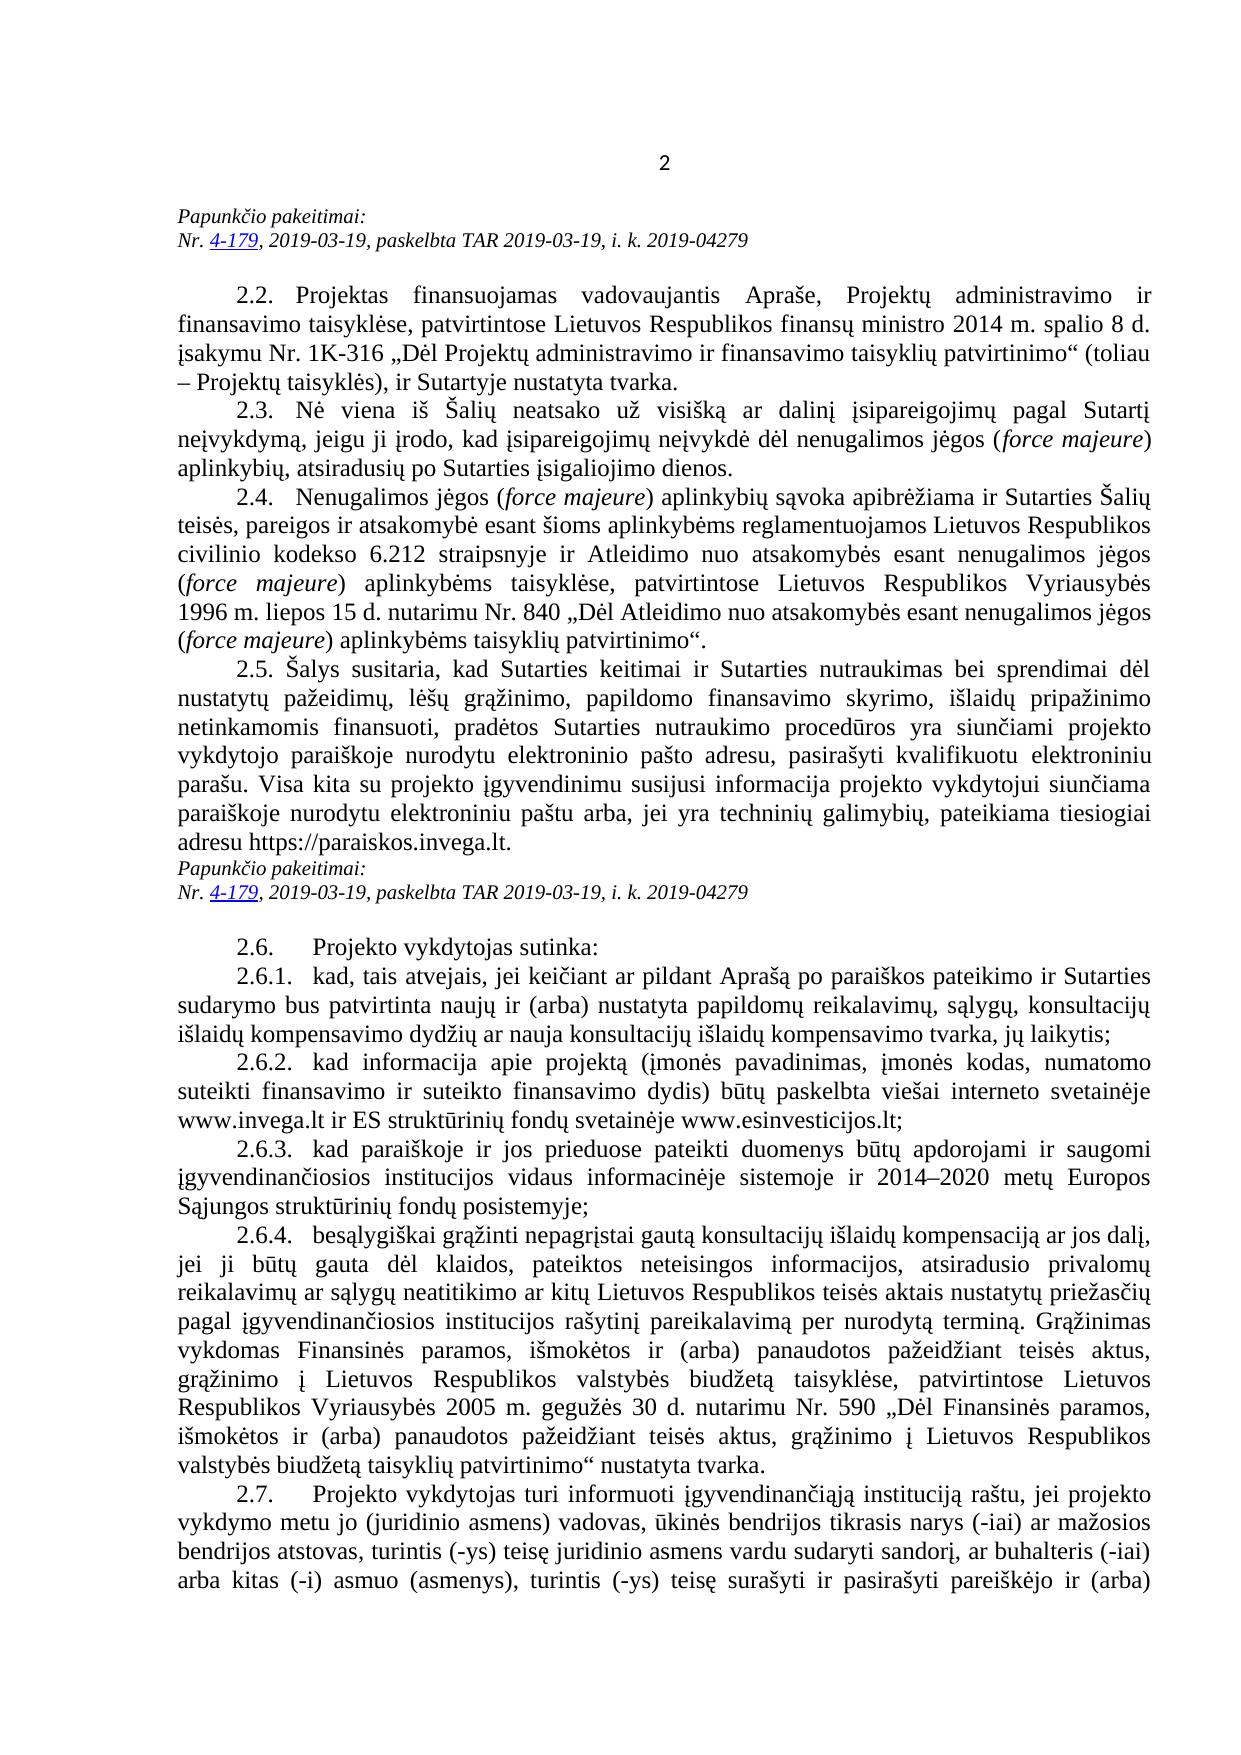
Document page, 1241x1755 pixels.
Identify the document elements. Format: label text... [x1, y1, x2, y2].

text 2.2. Projektas finansuojamas vadovaujantis Apraše, Projektų administravimo ir finansavimo taisyklėse, patvirtintose Lietuvos Respublikos finansų ministro 2014 m. spalio 8 d. įsakymu Nr. 1K-316 „Dėl Projektų administravimo ir finansavimo taisyklių patvirtinimo“ (toliau – Projektų taisyklės), ir Sutartyje nustatyta tvarka. [177, 281, 1152, 396]
text 2.5. Šalys susitaria, kad Sutarties keitimai ir Sutarties nutraukimas bei sprendimai dėl nustatytų pažeidimų, lėšų grąžinimo, papildomo finansavimo skyrimo, išlaidų pripažinimo netinkamomis finansuoti, pradėtos Sutarties nutraukimo procedūros yra siunčiami projekto vykdytojo paraiškoje nurodytu elektroninio pašto adresu, pasirašyti kvalifikuotu elektroniniu parašu. Visa kita su projekto įgyvendinimu susijusi informacija projekto vykdytojui siunčiama paraiškoje nurodytu elektroniniu paštu arba, jei yra techninių galimybių, pateikiama tiesiogiai adresu https://paraiskos.invega.lt. [177, 654, 1152, 856]
text Nr. 4-179, 2019-03-19, paskelbta TAR 2019-03-19, i. k. 2019-04279 [177, 880, 1152, 904]
text 2.7. Projekto vykdytojas turi informuoti įgyvendinančiąją instituciją raštu, jei projekto vykdymo metu jo (juridinio asmens) vadovas, ūkinės bendrijos tikrasis narys (-iai) ar mažosios bendrijos atstovas, turintis (-ys) teisę juridinio asmens vardu sudaryti sandorį, ar buhalteris (-iai) arba kitas (-i) asmuo (asmenys), turintis (-ys) teisę surašyti ir pasirašyti pareiškėjo ir (arba) [177, 1479, 1152, 1594]
text 2.3. Nė viena iš Šalių neatsako už visišką ar dalinį įsipareigojimų pagal Sutartį neįvykdymą, jeigu ji įrodo, kad įsipareigojimų neįvykdė dėl nenugalimos jėgos (force majeure) aplinkybių, atsiradusių po Sutarties įsigaliojimo dienos. [177, 396, 1152, 482]
text Papunkčio pakeitimai: [177, 204, 1152, 228]
text 2.6.4. besąlygiškai grąžinti nepagrįstai gautą konsultacijų išlaidų kompensaciją ar jos dalį, jei ji būtų gauta dėl klaidos, pateiktos neteisingos informacijos, atsiradusio privalomų reikalavimų ar sąlygų neatitikimo ar kitų Lietuvos Respublikos teisės aktais nustatytų priežasčių pagal įgyvendinančiosios institucijos rašytinį pareikalavimą per nurodytą terminą. Grąžinimas vykdomas Finansinės paramos, išmokėtos ir (arba) panaudotos pažeidžiant teisės aktus, grąžinimo į Lietuvos Respublikos valstybės biudžetą taisyklėse, patvirtintose Lietuvos Respublikos Vyriausybės 2005 m. gegužės 30 d. nutarimu Nr. 590 „Dėl Finansinės paramos, išmokėtos ir (arba) panaudotos pažeidžiant teisės aktus, grąžinimo į Lietuvos Respublikos valstybės biudžetą taisyklių patvirtinimo“ nustatyta tvarka. [177, 1220, 1152, 1479]
text Papunkčio pakeitimai: [177, 856, 1152, 880]
text Nr. 4-179, 2019-03-19, paskelbta TAR 2019-03-19, i. k. 2019-04279 [177, 228, 1152, 252]
text 2.6.3. kad paraiškoje ir jos prieduose pateikti duomenys būtų apdorojami ir saugomi įgyvendinančiosios institucijos vidaus informacinėje sistemoje ir 2014–2020 metų Europos Sąjungos struktūrinių fondų posistemyje; [177, 1134, 1152, 1220]
text 2.6.2. kad informacija apie projektą (įmonės pavadinimas, įmonės kodas, numatomo suteikti finansavimo ir suteikto finansavimo dydis) būtų paskelbta viešai interneto svetainėje www.invega.lt ir ES struktūrinių fondų svetainėje www.esinvesticijos.lt; [177, 1047, 1152, 1134]
text 2.4. Nenugalimos jėgos (force majeure) aplinkybių sąvoka apibrėžiama ir Sutarties Šalių teisės, pareigos ir atsakomybė esant šioms aplinkybėms reglamentuojamos Lietuvos Respublikos civilinio kodekso 6.212 straipsnyje ir Atleidimo nuo atsakomybės esant nenugalimos jėgos (force majeure) aplinkybėms taisyklėse, patvirtintose Lietuvos Respublikos Vyriausybės 1996 m. liepos 15 d. nutarimu Nr. 840 „Dėl Atleidimo nuo atsakomybės esant nenugalimos jėgos (force majeure) aplinkybėms taisyklių patvirtinimo“. [177, 482, 1152, 654]
text 2.6.1. kad, tais atvejais, jei keičiant ar pildant Aprašą po paraiškos pateikimo ir Sutarties sudarymo bus patvirtinta naujų ir (arba) nustatyta papildomų reikalavimų, sąlygų, konsultacijų išlaidų kompensavimo dydžių ar nauja konsultacijų išlaidų kompensavimo tvarka, jų laikytis; [177, 961, 1152, 1047]
text 2.6. Projekto vykdytojas sutinka: [177, 932, 1152, 961]
